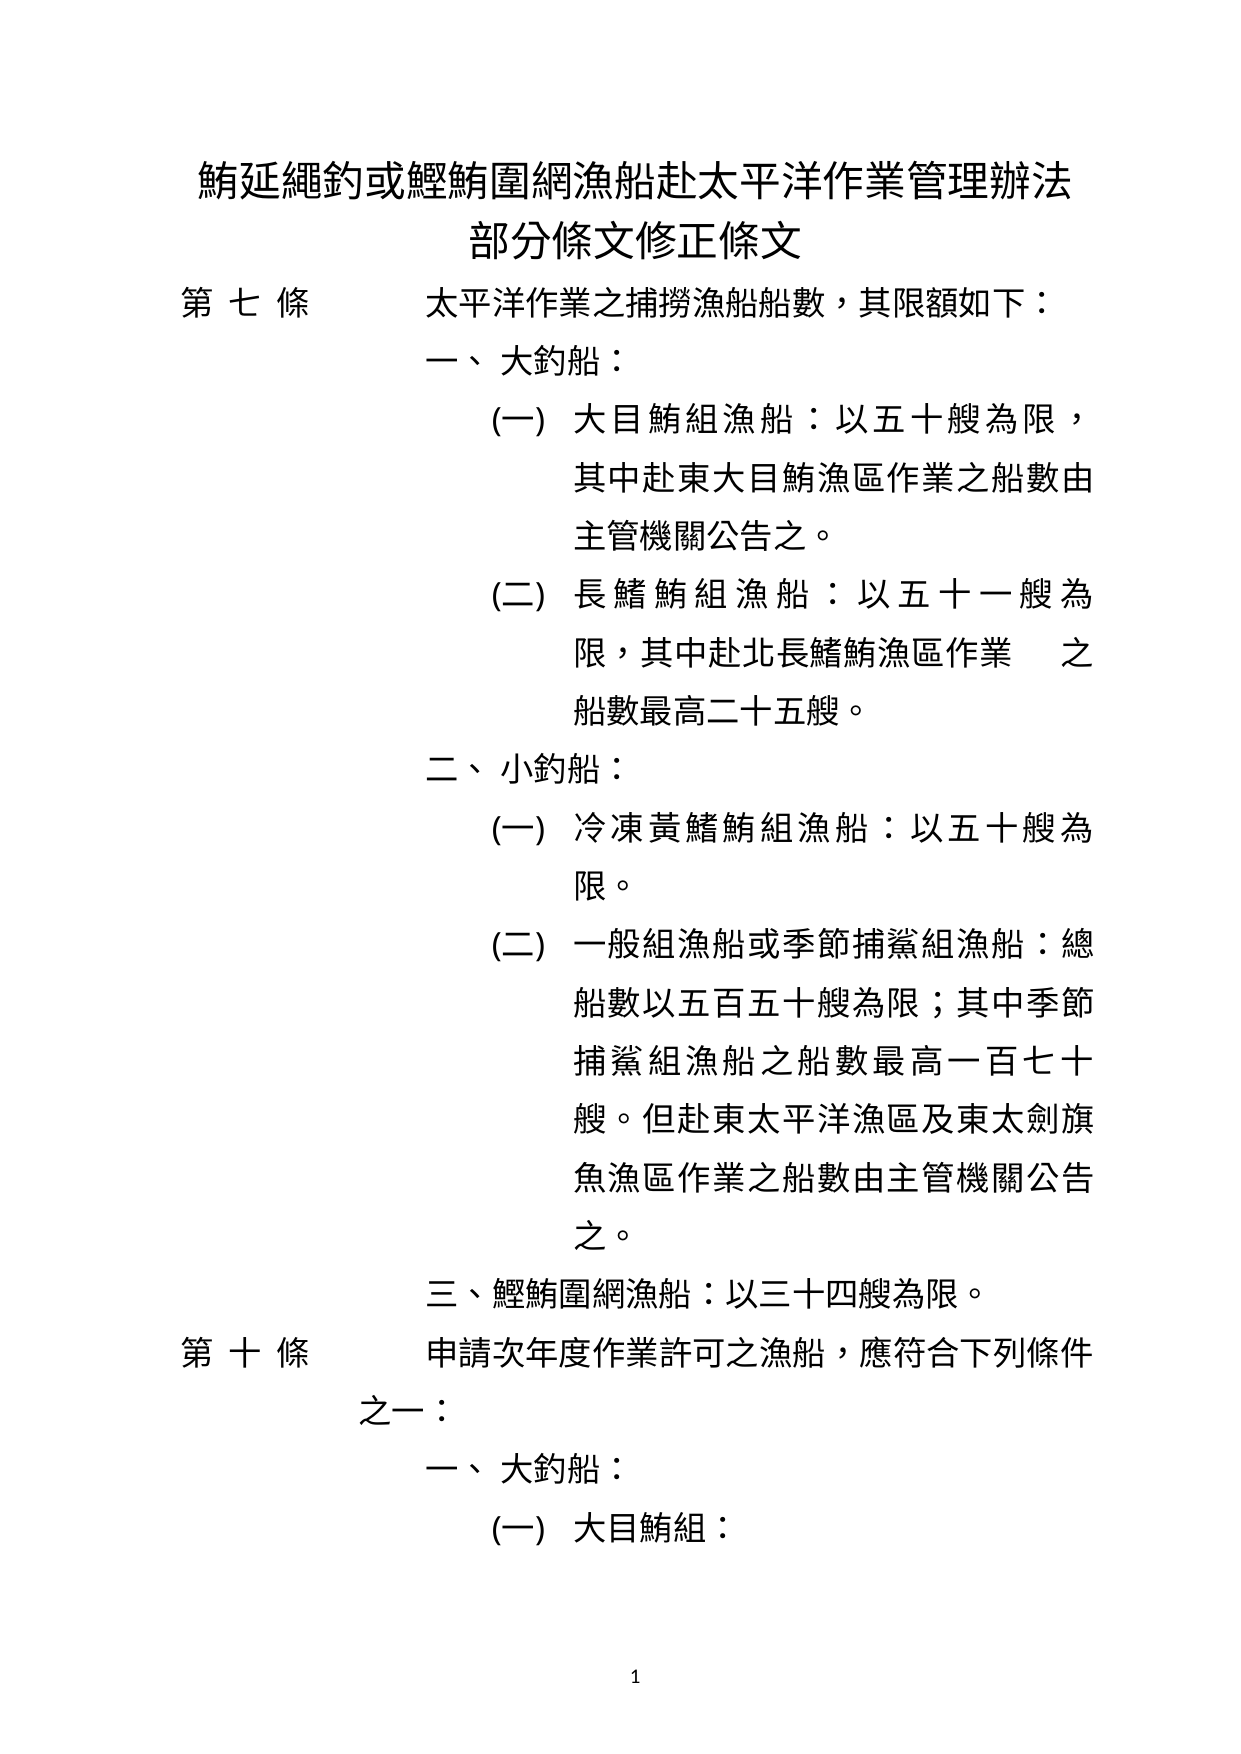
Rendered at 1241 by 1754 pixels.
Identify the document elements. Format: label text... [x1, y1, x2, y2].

table_cell 第 十 條 [177, 1318, 357, 1552]
table_header 太平洋作業之捕撈漁船船數，其限額如下： 大釣船： 大目鮪組漁船：以五十艘為限， 其中赴東大目鮪漁區作業之船數由主管機關公告之。 長鰭鮪組漁船：以五十一艘為 限，其中赴北長鰭鮪漁區作業 之船數最高二十五艘。 小釣船： 冷凍黃鰭鮪組漁船：以五十艘為限。 一般組漁船或季節捕鯊組漁船：總船數以五百五十艘為限；其中季節捕鯊組漁船之船數最高一百七十艘。但赴東太平洋漁區及東太劍旗魚漁區作業之船數由主管機關公告之。 三、鰹鮪圍網漁船：以三十四艘為限。 [357, 268, 1096, 1318]
text 鮪延繩釣或鰹鮪圍網漁船赴太平洋作業管理辦法部分條文修正條文 [177, 148, 1092, 268]
table_cell 申請次年度作業許可之漁船，應符合下列條件之一： 大釣船： 大目鮪組： 當年度取得主管機關作業許可之大目鮪組漁船。 承受滅失時為大目鮪組漁船之汰建資格所新建造之漁船。 長鰭鮪組： 當年度取得主管機關作業許可之長鰭鮪組漁船。 承受滅失時為長鰭鮪組漁船之汰建資格所新建造之漁船。 小釣船： 冷凍黃鰭鮪組： 當年度取得主管機關作業許可之冷凍黃鰭鮪組漁船。 承受滅失時為冷凍黃鰭鮪組漁船之汰建資格所新建造之漁船。 季節捕鯊組： 中華民國一百零六年以後曾取得主管機關作業許可之季節捕鯊組或一般組漁船。 承受滅失時為季節捕鯊組漁船之汰建資格所新建造之漁船。 一般組： 中華民國一百零六年以後曾取得主管機關作業許可之一般組或季節捕鯊組漁船。 承受滅失時為一般組或季節捕鯊組漁船之汰建資格所新建造之漁船。 [357, 1318, 1096, 1552]
table_header 第 七 條 [177, 268, 357, 1318]
